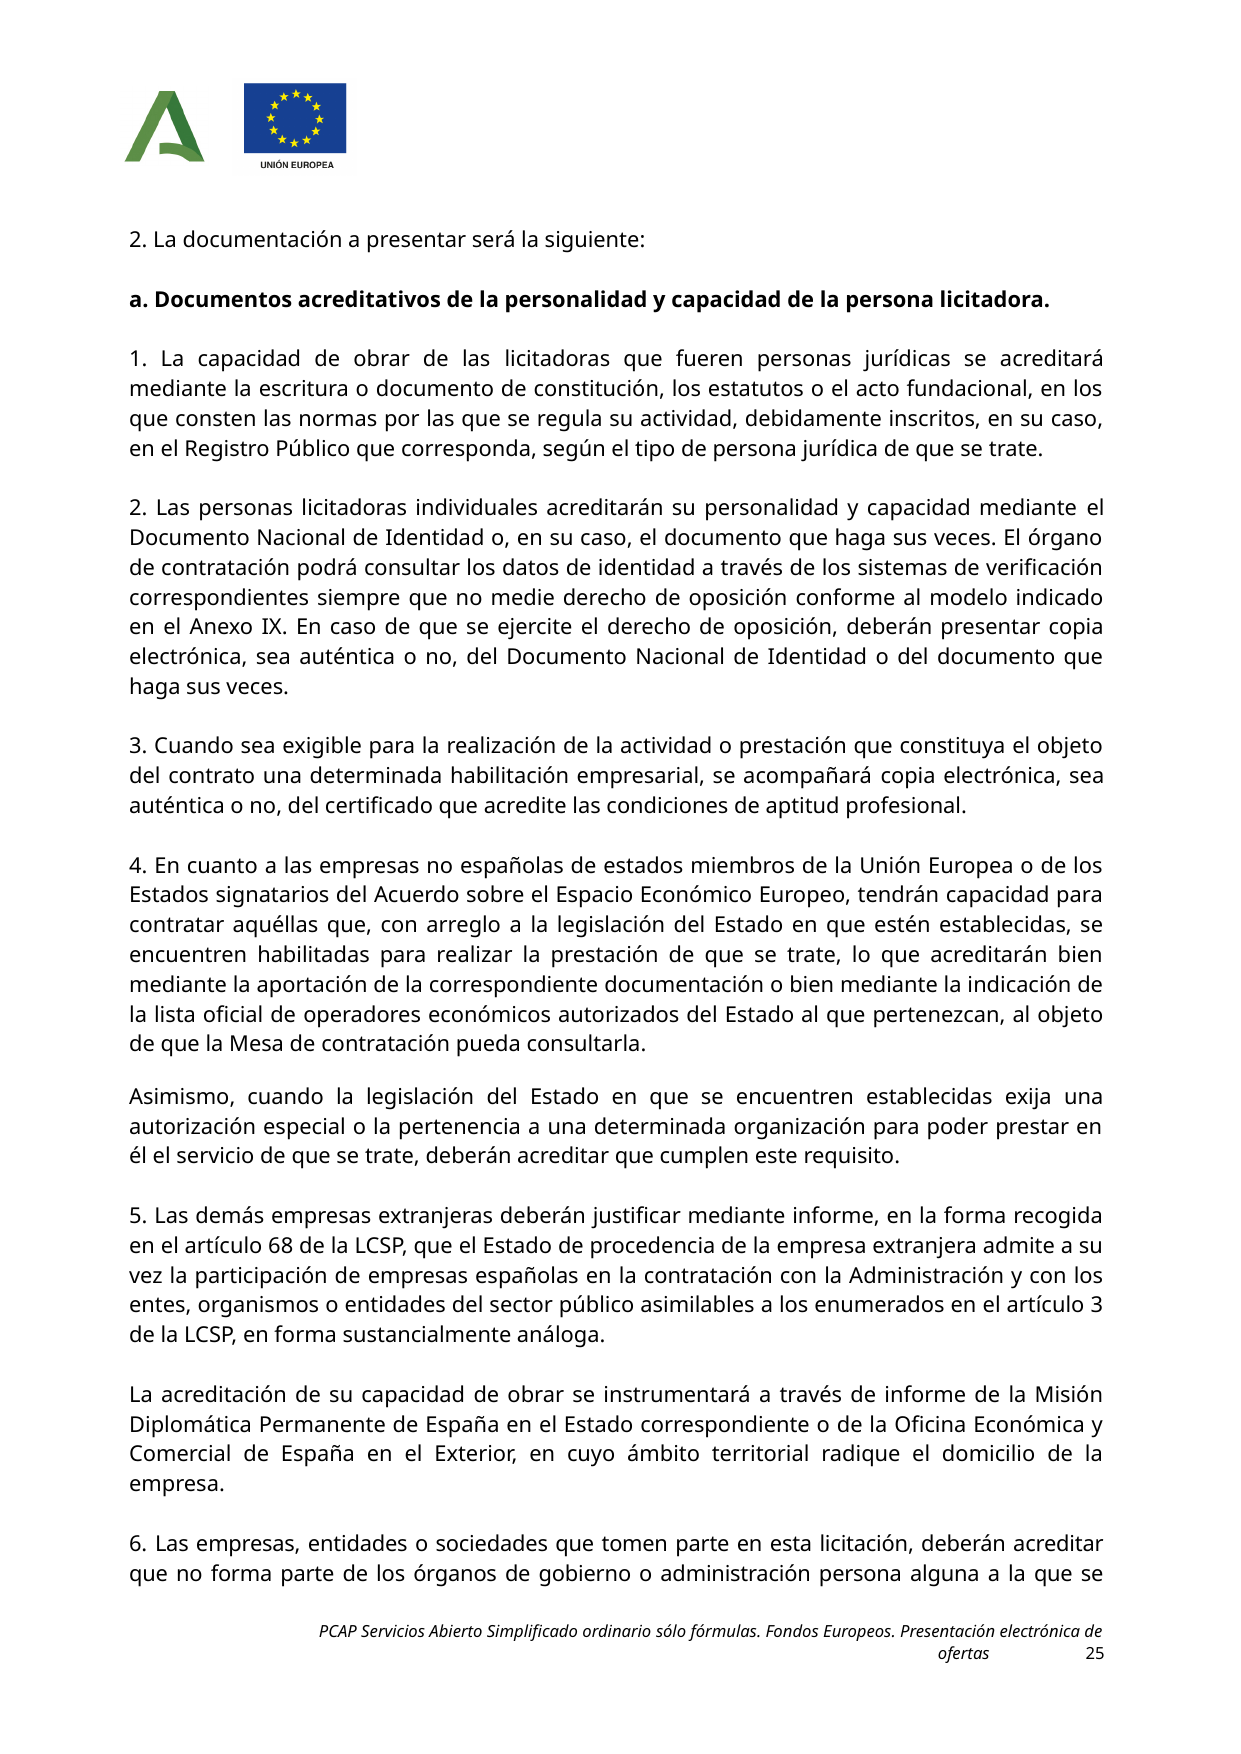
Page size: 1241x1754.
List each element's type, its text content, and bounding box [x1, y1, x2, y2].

text La acreditación de su capacidad de obrar se instrumentará a través de informe de la Misión Diplomática Permanente de España en el Estado correspondiente o de la Oficina Económica y Comercial de España en el Exterior, en cuyo ámbito territorial radique el domicilio de la empresa. [129, 1379, 1104, 1498]
text 2. La documentación a presentar será la siguiente: [129, 224, 1104, 254]
text Asimismo, cuando la legislación del Estado en que se encuentren establecidas exija una autorización especial o la pertenencia a una determinada organización para poder prestar en él el servicio de que se trate, deberán acreditar que cumplen este requisito. [129, 1081, 1104, 1170]
text 5. Las demás empresas extranjeras deberán justificar mediante informe, en la forma recogida en el artículo 68 de la LCSP, que el Estado de procedencia de la empresa extranjera admite a su vez la participación de empresas españolas en la contratación con la Administración y con los entes, organismos o entidades del sector público asimilables a los enumerados en el artículo 3 de la LCSP, en forma sustancialmente análoga. [129, 1200, 1104, 1349]
text a. Documentos acreditativos de la personalidad y capacidad de la persona licitadora. [129, 284, 1104, 313]
text 1. La capacidad de obrar de las licitadoras que fueren personas jurídicas se acreditará mediante la escritura o documento de constitución, los estatutos o el acto fundacional, en los que consten las normas por las que se regula su actividad, debidamente inscritos, en su caso, en el Registro Público que corresponda, según el tipo de persona jurídica de que se trate. [129, 343, 1104, 462]
text 6. Las empresas, entidades o sociedades que tomen parte en esta licitación, deberán acreditar que no forma parte de los órganos de gobierno o administración persona alguna a la que se [129, 1528, 1104, 1587]
text 3. Cuando sea exigible para la realización de la actividad o prestación que constituya el objeto del contrato una determinada habilitación empresarial, se acompañará copia electrónica, sea auténtica o no, del certificado que acredite las condiciones de aptitud profesional. [129, 731, 1104, 820]
picture [120, 86, 209, 166]
picture [232, 78, 358, 176]
text 4. En cuanto a las empresas no españolas de estados miembros de la Unión Europea o de los Estados signatarios del Acuerdo sobre el Espacio Económico Europeo, tendrán capacidad para contratar aquéllas que, con arreglo a la legislación del Estado en que estén establecidas, se encuentren habilitadas para realizar la prestación de que se trate, lo que acreditarán bien mediante la aportación de la correspondiente documentación o bien mediante la indicación de la lista oficial de operadores económicos autorizados del Estado al que pertenezcan, al objeto de que la Mesa de contratación pueda consultarla. [129, 850, 1104, 1058]
text 2. Las personas licitadoras individuales acreditarán su personalidad y capacidad mediante el Documento Nacional de Identidad o, en su caso, el documento que haga sus veces. El órgano de contratación podrá consultar los datos de identidad a través de los sistemas de verificación correspondientes siempre que no medie derecho de oposición conforme al modelo indicado en el Anexo IX. En caso de que se ejercite el derecho de oposición, deberán presentar copia electrónica, sea auténtica o no, del Documento Nacional de Identidad o del documento que haga sus veces. [129, 492, 1104, 701]
